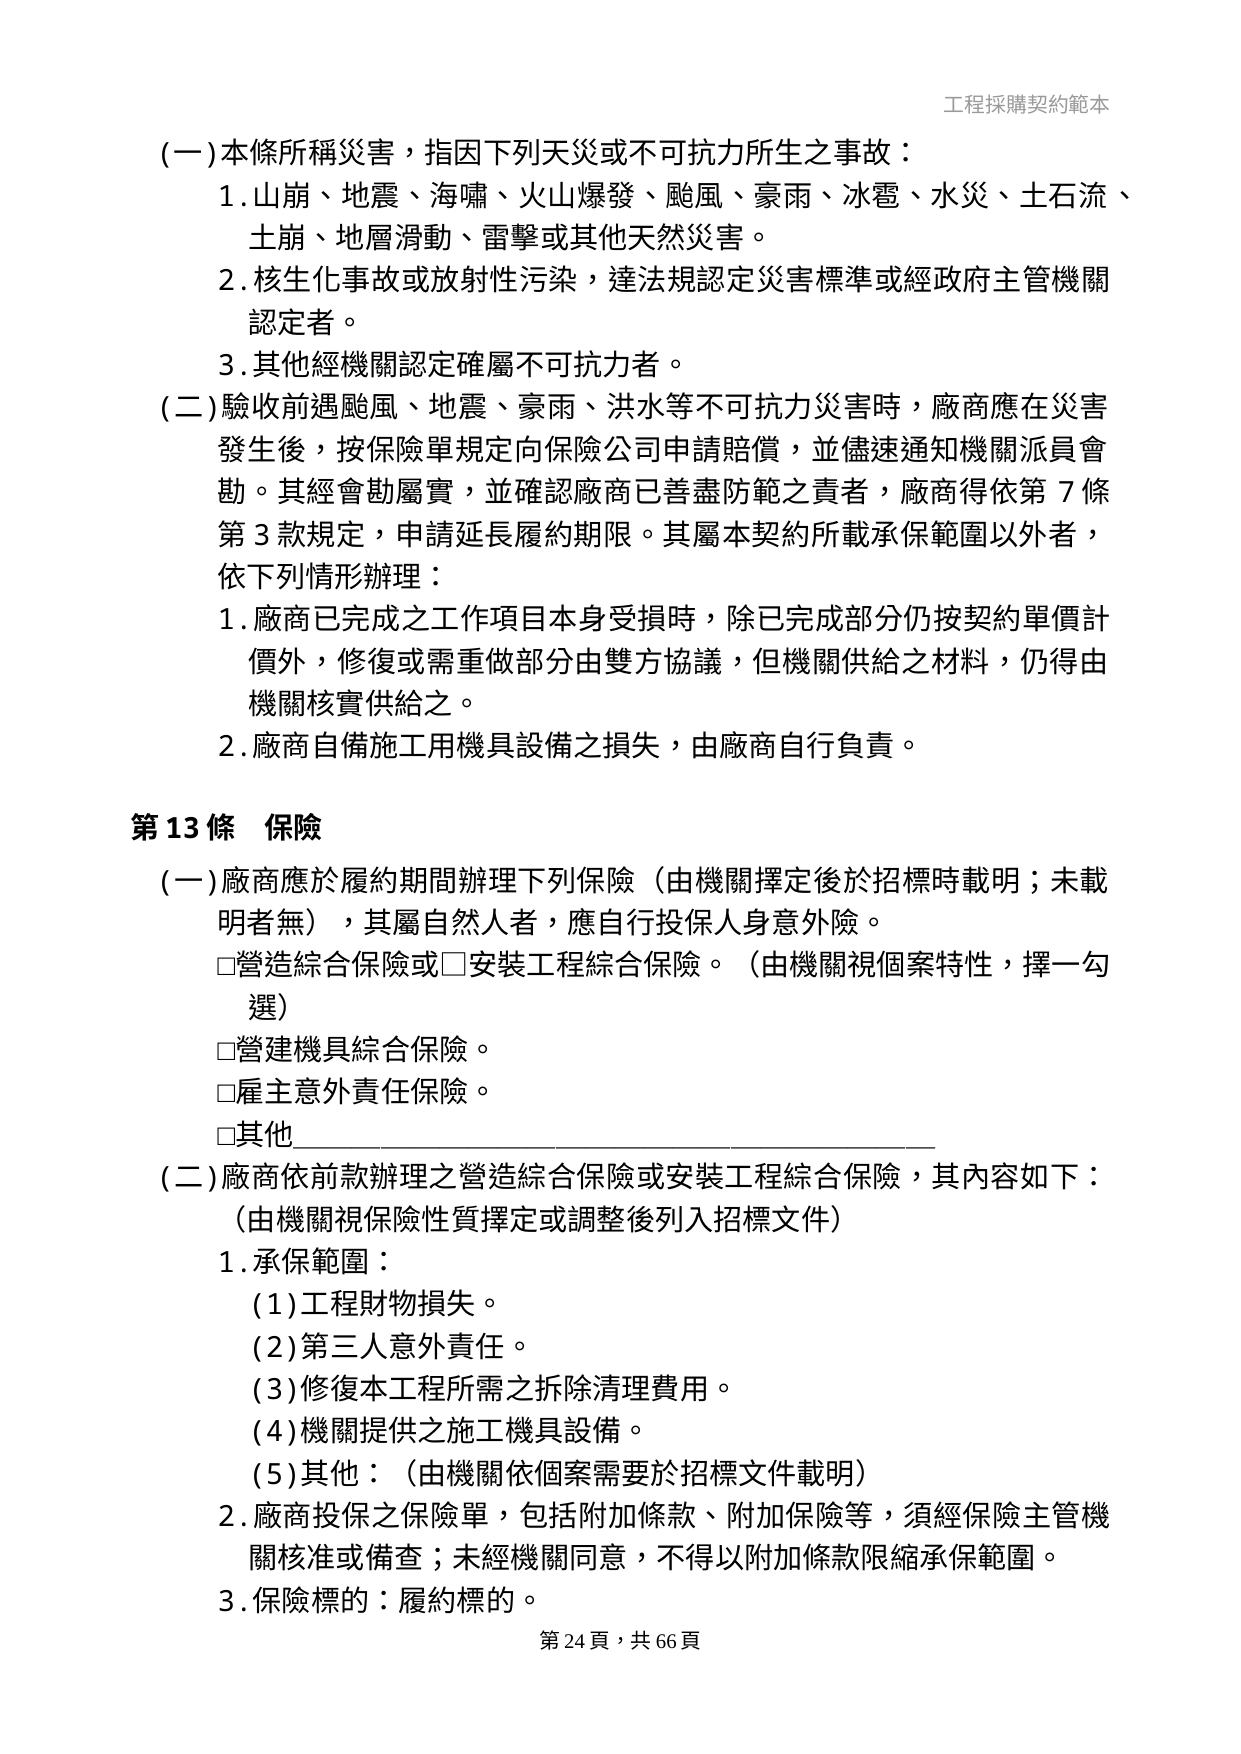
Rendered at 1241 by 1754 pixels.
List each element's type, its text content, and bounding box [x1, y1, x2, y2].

text □營建機具綜合保險。 [217, 1026, 1110, 1069]
text (二)廠商依前款辦理之營造綜合保險或安裝工程綜合保險，其內容如下：（由機關視保險性質擇定或調整後列入招標文件） [156, 1154, 1110, 1238]
text 3.保險標的：履約標的。 [217, 1577, 1110, 1620]
text (3)修復本工程所需之拆除清理費用。 [248, 1366, 1110, 1408]
text 2.核生化事故或放射性污染，達法規認定災害標準或經政府主管機關認定者。 [217, 257, 1110, 342]
text 1.山崩、地震、海嘯、火山爆發、颱風、豪雨、冰雹、水災、土石流、土崩、地層滑動、雷擊或其他天然災害。 [217, 172, 1110, 257]
text 第13條 保險 [130, 805, 1110, 847]
text (一)本條所稱災害，指因下列天災或不可抗力所生之事故： [156, 130, 1110, 172]
text 3.其他經機關認定確屬不可抗力者。 [217, 342, 1110, 384]
text □雇主意外責任保險。 [217, 1069, 1110, 1111]
text □其他＿＿＿＿＿＿＿＿＿＿＿＿＿＿＿＿＿＿＿＿＿＿ [217, 1111, 1110, 1154]
text 2.廠商投保之保險單，包括附加條款、附加保險等，須經保險主管機關核准或備查；未經機關同意，不得以附加條款限縮承保範圍。 [217, 1493, 1110, 1577]
text (二)驗收前遇颱風、地震、豪雨、洪水等不可抗力災害時，廠商應在災害發生後，按保險單規定向保險公司申請賠償，並儘速通知機關派員會勘。其經會勘屬實，並確認廠商已善盡防範之責者，廠商得依第7條第3款規定，申請延長履約期限。其屬本契約所載承保範圍以外者，依下列情形辦理： [156, 384, 1110, 596]
text (4)機關提供之施工機具設備。 [248, 1408, 1110, 1450]
text 1.承保範圍： [217, 1238, 1110, 1281]
text (1)工程財物損失。 [248, 1281, 1110, 1323]
text (2)第三人意外責任。 [248, 1323, 1110, 1366]
text 1.廠商已完成之工作項目本身受損時，除已完成部分仍按契約單價計價外，修復或需重做部分由雙方協議，但機關供給之材料，仍得由機關核實供給之。 [217, 596, 1110, 723]
text 2.廠商自備施工用機具設備之損失，由廠商自行負責。 [217, 723, 1110, 765]
text □營造綜合保險或□安裝工程綜合保險。（由機關視個案特性，擇一勾選） [217, 942, 1110, 1026]
text (一)廠商應於履約期間辦理下列保險（由機關擇定後於招標時載明；未載明者無），其屬自然人者，應自行投保人身意外險。 [156, 857, 1110, 942]
text (5)其他：（由機關依個案需要於招標文件載明） [248, 1450, 1110, 1493]
